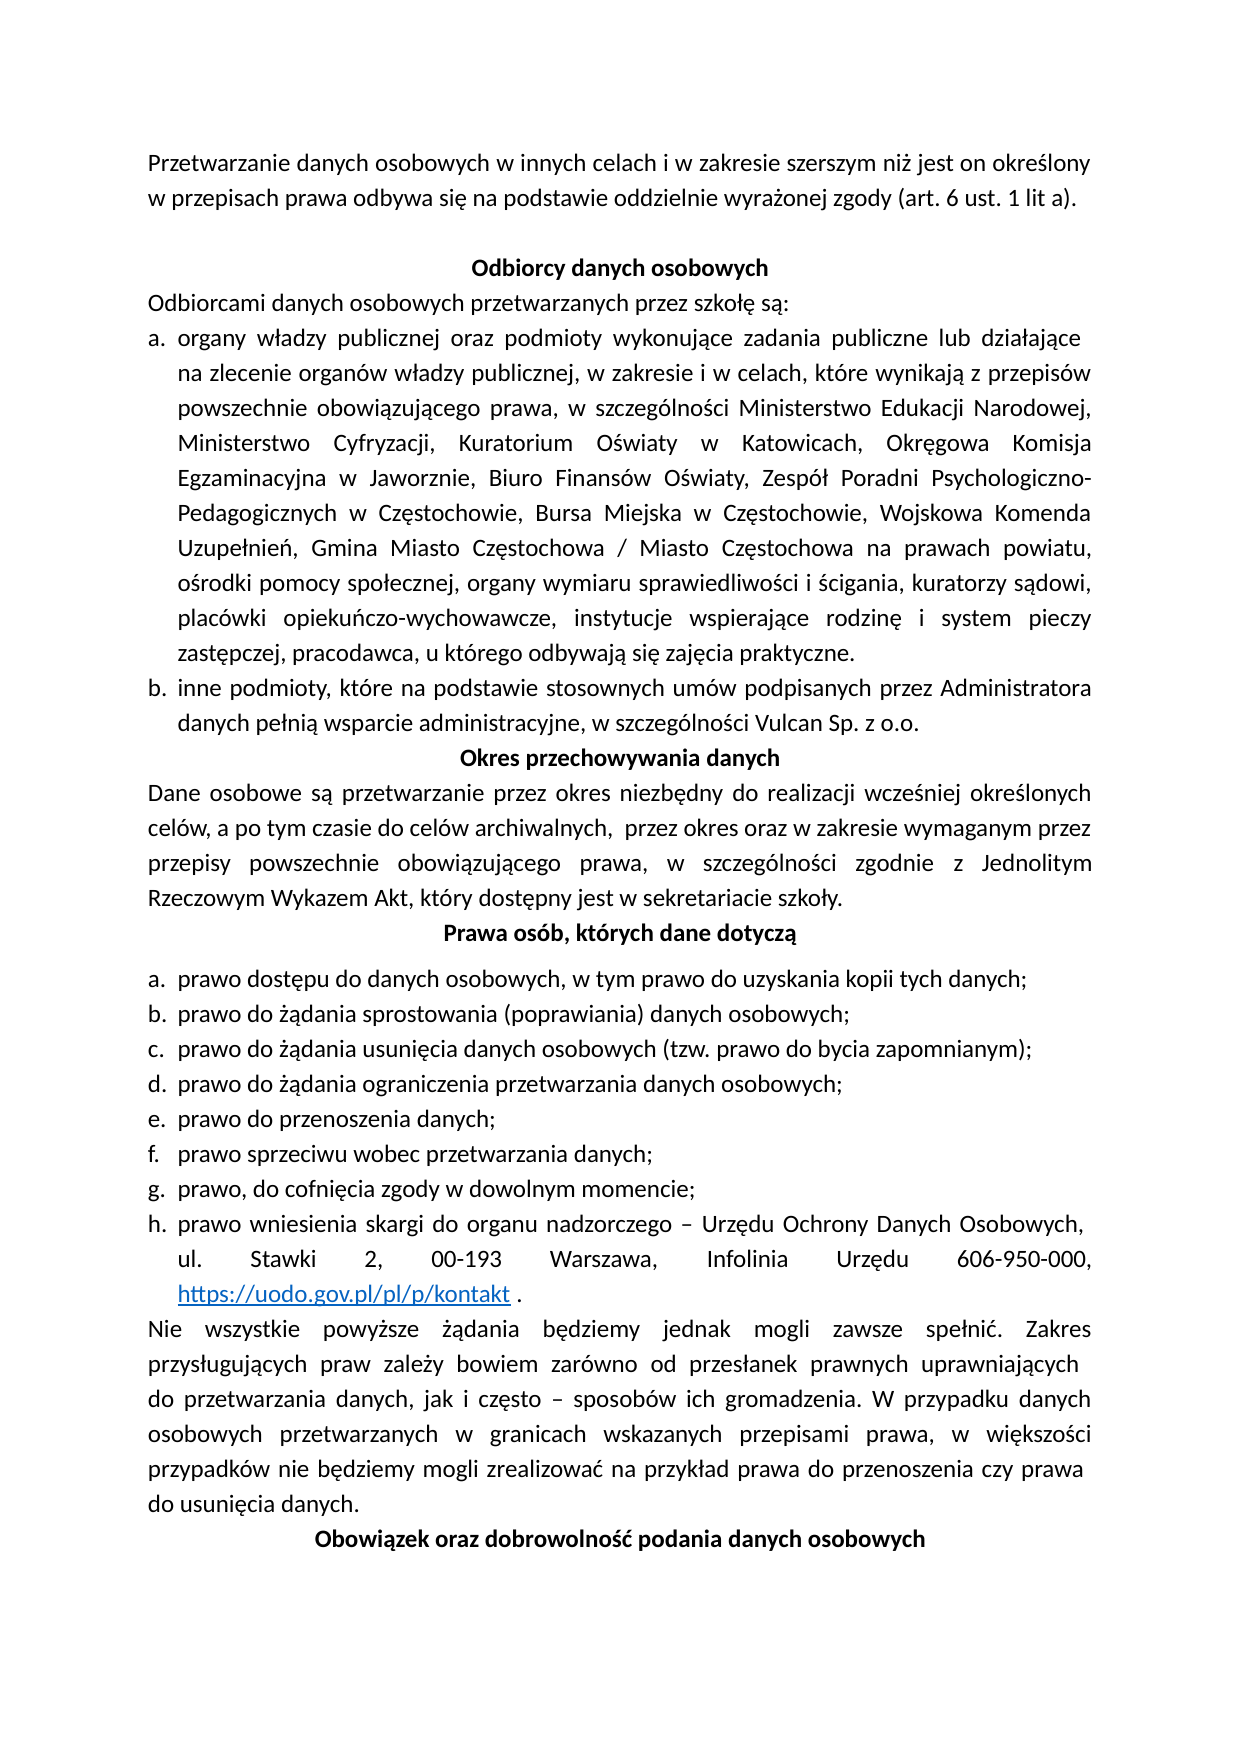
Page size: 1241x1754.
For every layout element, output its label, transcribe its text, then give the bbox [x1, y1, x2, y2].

text Odbiorcami danych osobowych przetwarzanych przez szkołę są: [148, 288, 1093, 318]
list prawo dostępu do danych osobowych, w tym prawo do uzyskania kopii tych danych; [148, 963, 1093, 993]
text Przetwarzanie danych osobowych w innych celach i w zakresie szerszym niż jest on określony w przepisach prawa odbywa się na podstawie oddzielnie wyrażonej zgody (art. 6 ust. 1 lit a). [148, 148, 1093, 213]
text Dane osobowe są przetwarzanie przez okres niezbędny do realizacji wcześniej określonych celów, a po tym czasie do celów archiwalnych, przez okres oraz w zakresie wymaganym przez przepisy powszechnie obowiązującego prawa, w szczególności zgodnie z Jednolitym Rzeczowym Wykazem Akt, który dostępny jest w sekretariacie szkoły. [148, 778, 1093, 913]
text Prawa osób, których dane dotyczą [148, 918, 1093, 948]
text Okres przechowywania danych [148, 743, 1093, 773]
list prawo do przenoszenia danych; [148, 1103, 1093, 1133]
list inne podmioty, które na podstawie stosownych umów podpisanych przez Administratora danych pełnią wsparcie administracyjne, w szczególności Vulcan Sp. z o.o. [148, 673, 1093, 738]
text Nie wszystkie powyższe żądania będziemy jednak mogli zawsze spełnić. Zakres przysługujących praw zależy bowiem zarówno od przesłanek prawnych uprawniających do przetwarzania danych, jak i często – sposobów ich gromadzenia. W przypadku danych osobowych przetwarzanych w granicach wskazanych przepisami prawa, w większości przypadków nie będziemy mogli zrealizować na przykład prawa do przenoszenia czy prawa do usunięcia danych. [148, 1313, 1093, 1518]
list prawo do żądania ograniczenia przetwarzania danych osobowych; [148, 1068, 1093, 1098]
text Odbiorcy danych osobowych [148, 253, 1093, 283]
text Obowiązek oraz dobrowolność podania danych osobowych [148, 1523, 1093, 1553]
list prawo do żądania usunięcia danych osobowych (tzw. prawo do bycia zapomnianym); [148, 1033, 1093, 1063]
list prawo sprzeciwu wobec przetwarzania danych; [148, 1138, 1093, 1168]
list prawo, do cofnięcia zgody w dowolnym momencie; [148, 1173, 1093, 1203]
list prawo do żądania sprostowania (poprawiania) danych osobowych; [148, 998, 1093, 1028]
list organy władzy publicznej oraz podmioty wykonujące zadania publiczne lub działające na zlecenie organów władzy publicznej, w zakresie i w celach, które wynikają z przepisów powszechnie obowiązującego prawa, w szczególności Ministerstwo Edukacji Narodowej, Ministerstwo Cyfryzacji, Kuratorium Oświaty w Katowicach, Okręgowa Komisja Egzaminacyjna w Jaworznie, Biuro Finansów Oświaty, Zespół Poradni Psychologiczno-Pedagogicznych w Częstochowie, Bursa Miejska w Częstochowie, Wojskowa Komenda Uzupełnień, Gmina Miasto Częstochowa / Miasto Częstochowa na prawach powiatu, ośrodki pomocy społecznej, organy wymiaru sprawiedliwości i ścigania, kuratorzy sądowi, placówki opiekuńczo-wychowawcze, instytucje wspierające rodzinę i system pieczy zastępczej, pracodawca, u którego odbywają się zajęcia praktyczne. [148, 323, 1093, 668]
list prawo wniesienia skargi do organu nadzorczego – Urzędu Ochrony Danych Osobowych, ul. Stawki 2, 00-193 Warszawa, Infolinia Urzędu 606-950-000, https://uodo.gov.pl/pl/p/kontakt . [148, 1208, 1093, 1308]
